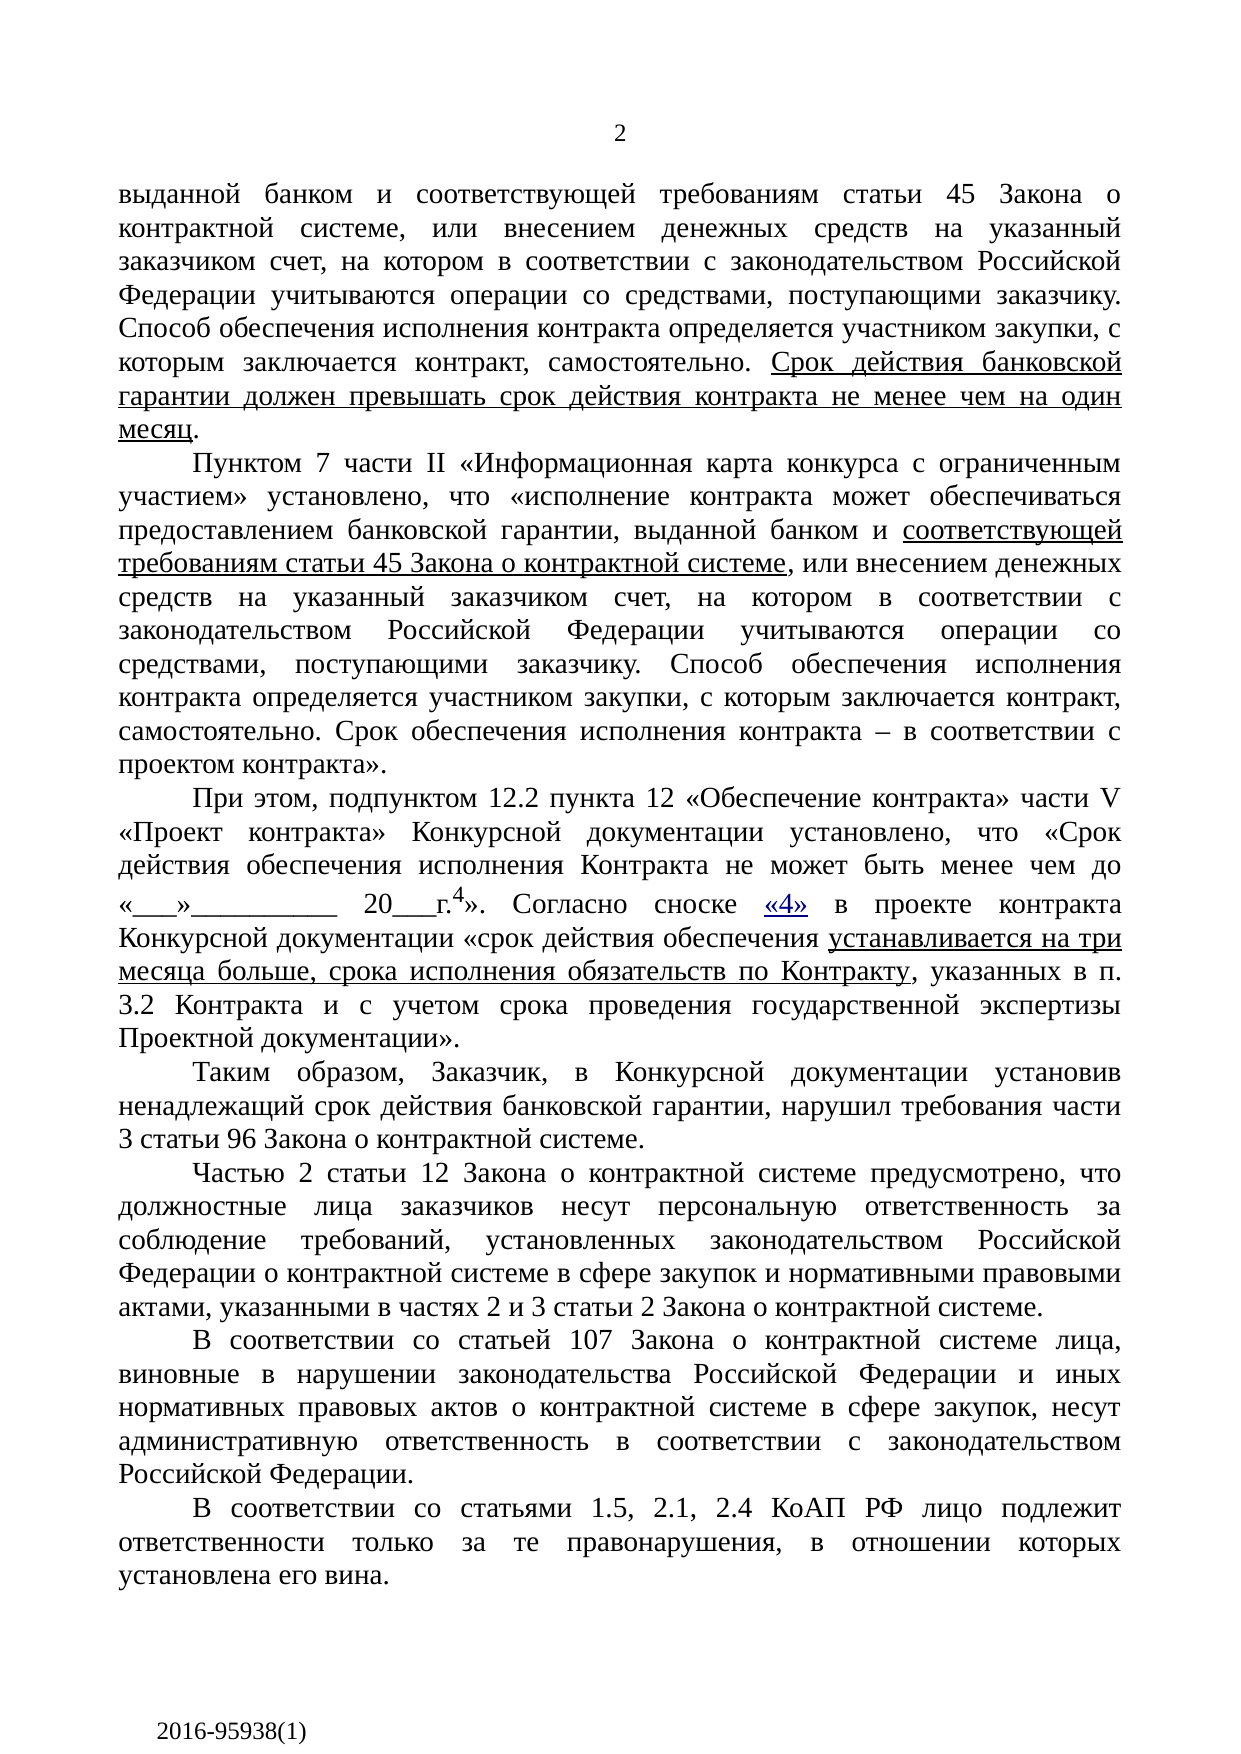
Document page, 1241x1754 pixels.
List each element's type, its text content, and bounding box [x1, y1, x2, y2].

text выданной банком и соответствующей требованиям статьи 45 Закона о контрактной системе, или внесением денежных средств на указанный заказчиком счет, на котором в соответствии с законодательством Российской Федерации учитываются операции со средствами, поступающими заказчику. Способ обеспечения исполнения контракта определяется участником закупки, с которым заключается контракт, самостоятельно. Срок действия банковской гарантии должен превышать срок действия контракта не менее чем на один [118, 176, 1122, 407]
text месяц. [118, 408, 1122, 445]
text В соответствии со статьей 107 Закона о контрактной системе лица, виновные в нарушении законодательства Российской Федерации и иных нормативных правовых актов о контрактной системе в сфере закупок, несут административную ответственность в соответствии с законодательством Российской Федерации. [118, 1322, 1122, 1490]
text В соответствии со статьями 1.5, 2.1, 2.4 КоАП РФ лицо подлежит ответственности только за те правонарушения, в отношении которых установлена его вина. [118, 1490, 1122, 1591]
text Частью 2 статьи 12 Закона о контрактной системе предусмотрено, что должностные лица заказчиков несут персональную ответственность за соблюдение требований, установленных законодательством Российской Федерации о контрактной системе в сфере закупок и нормативными правовыми актами, указанными в частях 2 и 3 статьи 2 Закона о контрактной системе. [118, 1155, 1122, 1322]
text Пунктом 7 части II «Информационная карта конкурса с ограниченным участием» установлено, что «исполнение контракта может обеспечиваться предоставлением банковской гарантии, выданной банком и соответствующей требованиям статьи 45 Закона о контрактной системе, или внесением денежных средств на указанный заказчиком счет, на котором в соответствии с законодательством Российской Федерации учитываются операции со средствами, поступающими заказчику. Способ обеспечения исполнения контракта определяется участником закупки, с которым заключается контракт, самостоятельно. Срок обеспечения исполнения контракта – в соответствии с проектом контракта». [118, 445, 1122, 780]
text При этом, подпунктом 12.2 пункта 12 «Обеспечение контракта» части V «Проект контракта» Конкурсной документации установлено, что «Срок действия обеспечения исполнения Контракта не может быть менее чем до «___»__________ 20___г.4». Согласно сноске «4» в проекте контракта Конкурсной документации «срок действия обеспечения устанавливается на три месяца больше, срока исполнения обязательств по Контракту, указанных в п. 3.2 Контракта и с учетом срока проведения государственной экспертизы Проектной документации». [118, 780, 1122, 1054]
text Таким образом, Заказчик, в Конкурсной документации установив ненадлежащий срок действия банковской гарантии, нарушил требования части 3 статьи 96 Закона о контрактной системе. [118, 1054, 1122, 1155]
